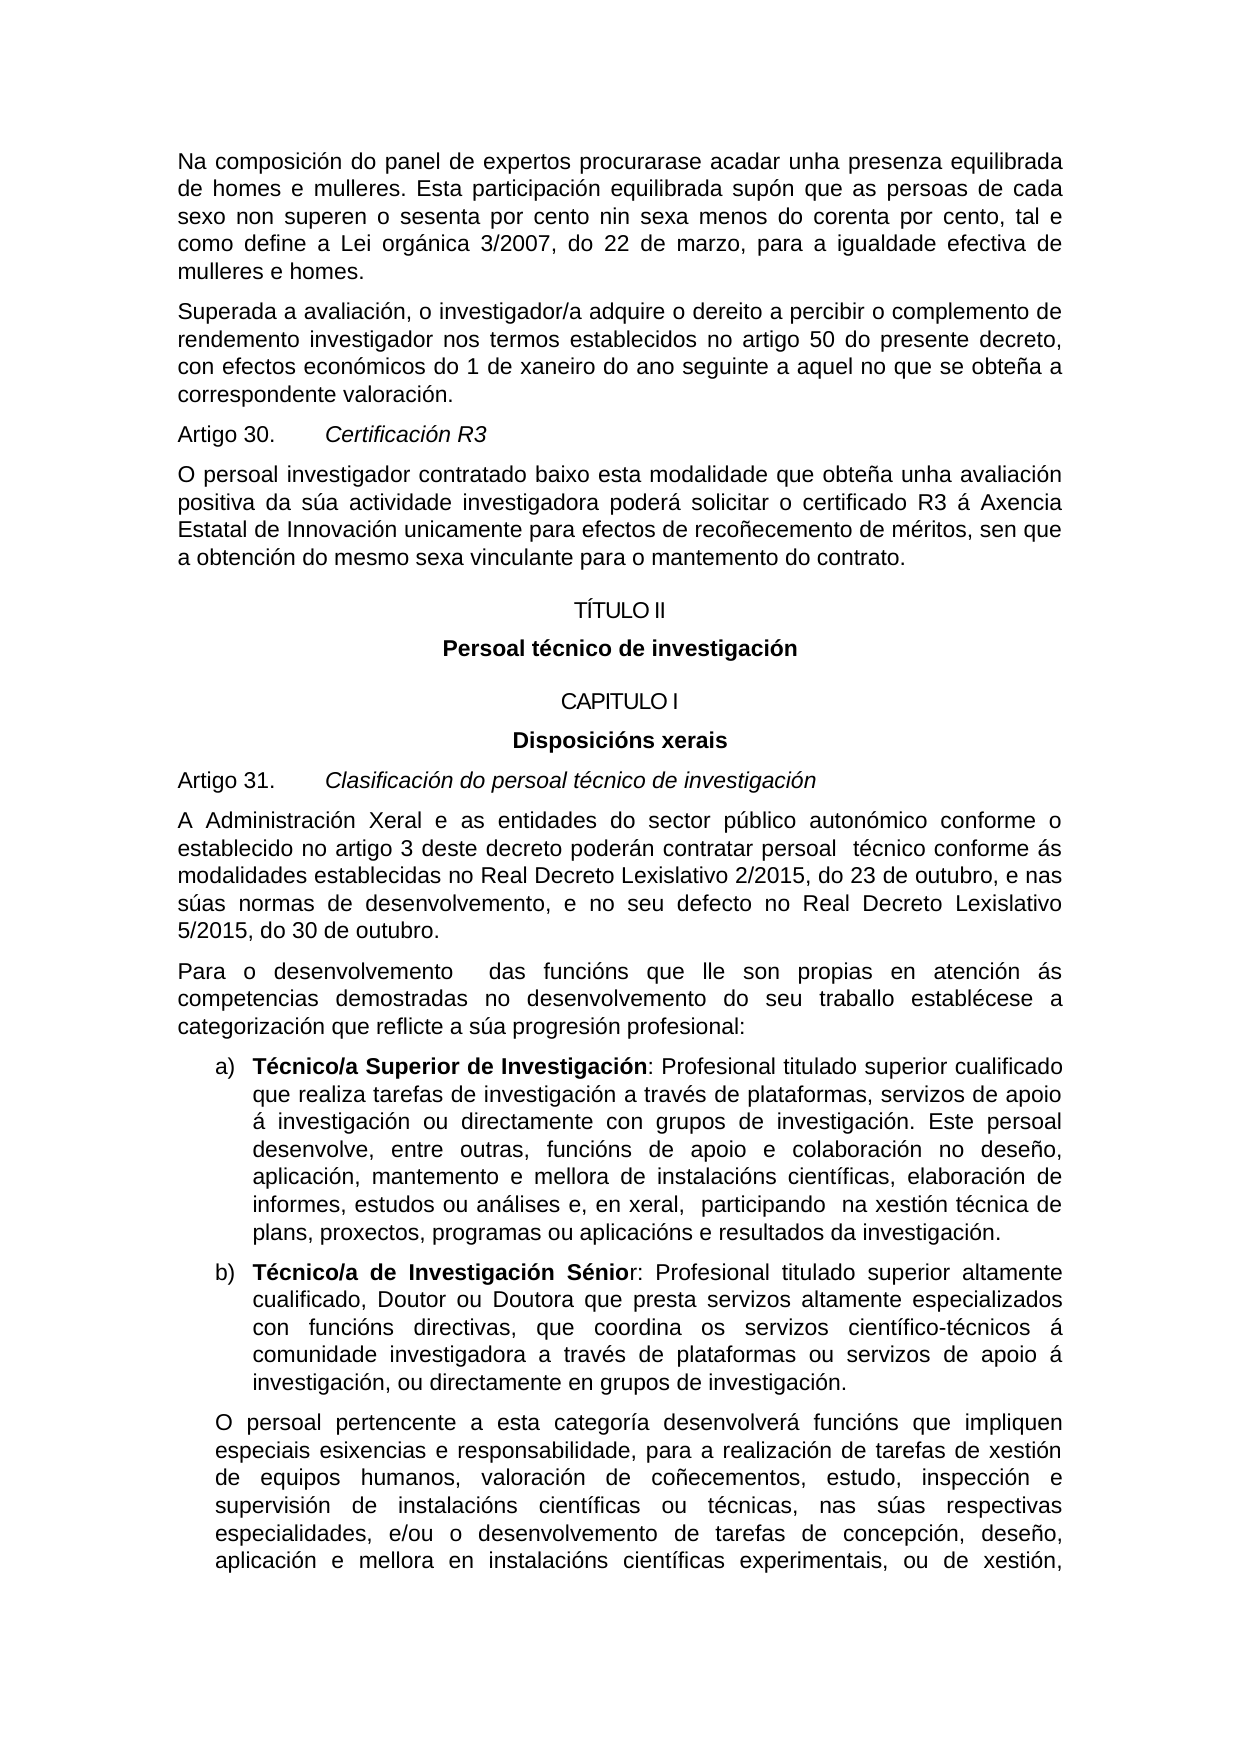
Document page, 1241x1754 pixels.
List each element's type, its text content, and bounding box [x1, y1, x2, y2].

title CAPITULO I [177, 688, 1063, 714]
subtitle Clasificación do persoal técnico de investigación [177, 767, 1063, 793]
title TÍTULO II [177, 597, 1063, 623]
text Superada a avaliación, o investigador/a adquire o dereito a percibir o complemento de rendemento investigador nos termos establecidos no artigo 50 do presente decreto, con efectos económicos do 1 de xaneiro do ano seguinte a aquel no que se obteña a correspondente valoración. [177, 298, 1063, 407]
list Técnico/a Superior de Investigación: Profesional titulado superior cualificado que realiza tarefas de investigación a través de plataformas, servizos de apoio á investigación ou directamente con grupos de investigación. Este persoal desenvolve, entre outras, funcións de apoio e colaboración no deseño, aplicación, mantemento e mellora de instalacións científicas, elaboración de informes, estudos ou análises e, en xeral, participando na xestión técnica de plans, proxectos, programas ou aplicacións e resultados da investigación. [215, 1053, 1063, 1245]
text A Administración Xeral e as entidades do sector público autonómico conforme o establecido no artigo 3 deste decreto poderán contratar persoal técnico conforme ás modalidades establecidas no Real Decreto Lexislativo 2/2015, do 23 de outubro, e nas súas normas de desenvolvemento, e no seu defecto no Real Decreto Lexislativo 5/2015, do 30 de outubro. [177, 807, 1063, 944]
list Técnico/a de Investigación Sénior: Profesional titulado superior altamente cualificado, Doutor ou Doutora que presta servizos altamente especializados con funcións directivas, que coordina os servizos científico-técnicos á comunidade investigadora a través de plataformas ou servizos de apoio á investigación, ou directamente en grupos de investigación. [215, 1259, 1063, 1395]
subtitle Certificación R3 [177, 421, 1063, 447]
subtitle Persoal técnico de investigación [177, 635, 1063, 662]
text Para o desenvolvemento das funcións que lle son propias en atención ás competencias demostradas no desenvolvemento do seu traballo establécese a categorización que reflicte a súa progresión profesional: [177, 958, 1063, 1039]
subtitle Disposicións xerais [177, 727, 1063, 753]
text O persoal pertencente a esta categoría desenvolverá funcións que impliquen especiais esixencias e responsabilidade, para a realización de tarefas de xestión de equipos humanos, valoración de coñecementos, estudo, inspección e supervisión de instalacións científicas ou técnicas, nas súas respectivas especialidades, e/ou o desenvolvemento de tarefas de concepción, deseño, aplicación e mellora en instalacións científicas experimentais, ou de xestión, [215, 1409, 1063, 1573]
text O persoal investigador contratado baixo esta modalidade que obteña unha avaliación positiva da súa actividade investigadora poderá solicitar o certificado R3 á Axencia Estatal de Innovación unicamente para efectos de recoñecemento de méritos, sen que a obtención do mesmo sexa vinculante para o mantemento do contrato. [177, 461, 1063, 570]
text Na composición do panel de expertos procurarase acadar unha presenza equilibrada de homes e mulleres. Esta participación equilibrada supón que as persoas de cada sexo non superen o sesenta por cento nin sexa menos do corenta por cento, tal e como define a Lei orgánica 3/2007, do 22 de marzo, para a igualdade efectiva de mulleres e homes. [177, 148, 1063, 284]
